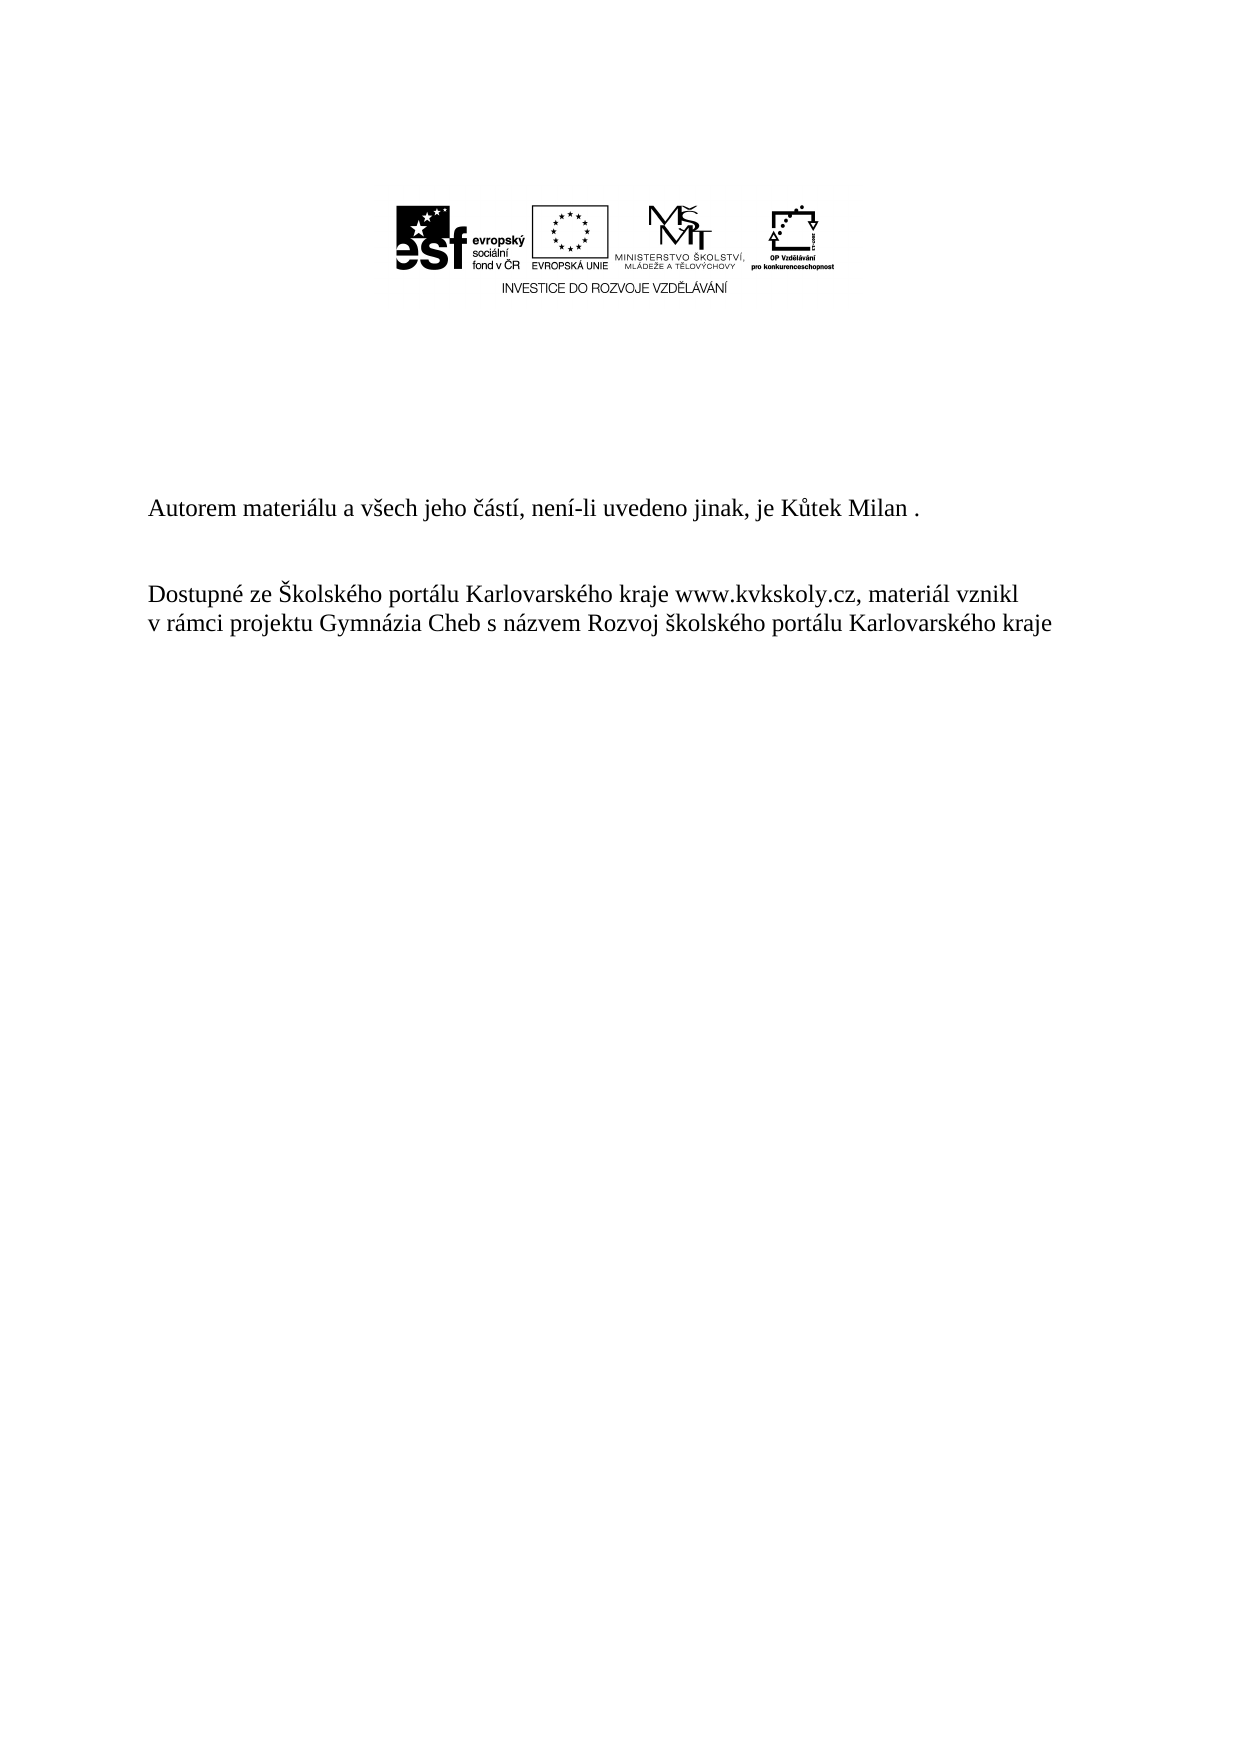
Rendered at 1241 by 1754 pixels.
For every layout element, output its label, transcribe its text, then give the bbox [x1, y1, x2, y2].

text Dostupné ze Školského portálu Karlovarského kraje www.kvkskoly.cz, materiál vznikl v rámci projektu Gymnázia Cheb s názvem Rozvoj školského portálu Karlovarského kraje [148, 579, 1093, 636]
text Autorem materiálu a všech jeho částí, není-li uvedeno jinak, je Kůtek Milan . [148, 493, 1093, 521]
